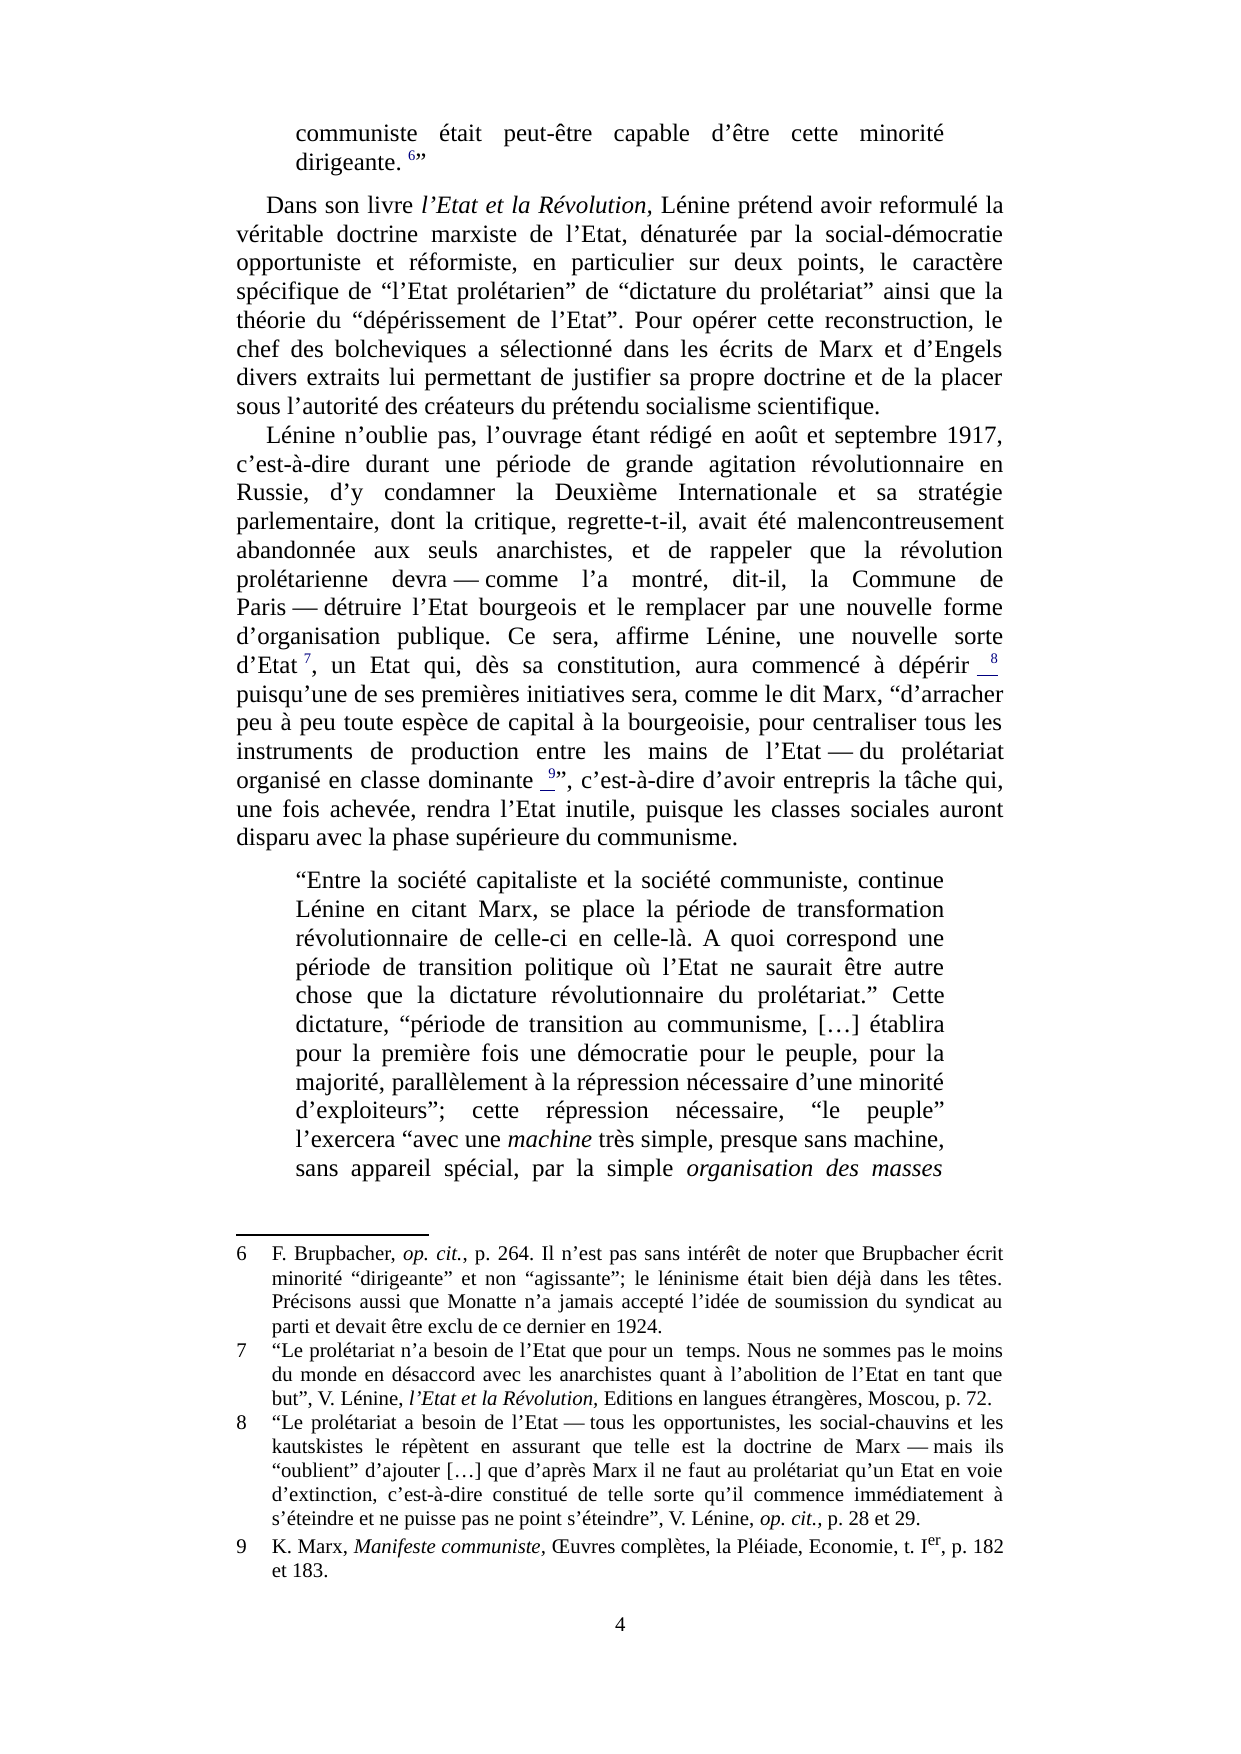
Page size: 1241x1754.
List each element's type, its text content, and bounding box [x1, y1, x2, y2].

text “Entre la société capitaliste et la société communiste, continue Lénine en citant Marx, se place la période de transformation révolutionnaire de celle-ci en celle-là. A quoi correspond une période de transition politique où l’Etat ne saurait être autre chose que la dictature révolutionnaire du prolétariat.” Cette dictature, “période de transition au communisme, […] établira pour la première fois une démocratie pour le peuple, pour la majorité, parallèlement à la répression nécessaire d’une minorité d’exploiteurs”; cette répression nécessaire, “le peuple” l’exercera “avec une machine très simple, presque sans machine, sans appareil spécial, par la simple organisation des masses [295, 866, 945, 1182]
text K. Marx, Manifeste communiste, Œuvres complètes, la Pléiade, Economie, t. Ier, p. 182 et 183. [236, 1530, 1004, 1582]
text F. Brupbacher, op. cit., p. 264. Il n’est pas sans intérêt de noter que Brupbacher écrit minorité “dirigeante” et non “agissante”; le léninisme était bien déjà dans les têtes. Précisons aussi que Monatte n’a jamais accepté l’idée de soumission du syndicat au parti et devait être exclu de ce dernier en 1924. [236, 1241, 1004, 1338]
text Dans son livre l’Etat et la Révolution, Lénine prétend avoir reformulé la véritable doctrine marxiste de l’Etat, dénaturée par la social-démocratie opportuniste et réformiste, en particulier sur deux points, le caractère spécifique de “l’Etat prolétarien” de “dictature du prolétariat” ainsi que la théorie du “dépérissement de l’Etat”. Pour opérer cette reconstruction, le chef des bolcheviques a sélectionné dans les écrits de Marx et d’Engels divers extraits lui permettant de justifier sa propre doctrine et de la placer sous l’autorité des créateurs du prétendu socialisme scientifique. [236, 190, 1004, 420]
text Lénine n’oublie pas, l’ouvrage étant rédigé en août et septembre 1917, c’est-à-dire durant une période de grande agitation révolutionnaire en Russie, d’y condamner la Deuxième Internationale et sa stratégie parlementaire, dont la critique, regrette-t‑il, avait été malencontreusement abandonnée aux seuls anarchistes, et de rappeler que la révolution prolétarienne devra — comme l’a montré, dit-il, la Commune de Paris — détruire l’Etat bourgeois et le remplacer par une nouvelle forme d’organisation publique. Ce sera, affirme Lénine, une nouvelle sorte d’Etat , un Etat qui, dès sa constitution, aura commencé à dépérir puisqu’une de ses premières initiatives sera, comme le dit Marx, “d’arracher peu à peu toute espèce de capital à la bourgeoisie, pour centraliser tous les instruments de production entre les mains de l’Etat — du prolétariat organisé en classe dominante ”, c’est-à-dire d’avoir entrepris la tâche qui, une fois achevée, rendra l’Etat inutile, puisque les classes sociales auront disparu avec la phase supérieure du communisme. [236, 420, 1004, 851]
text “Le prolétariat n’a besoin de l’Etat que pour un temps. Nous ne sommes pas le moins du monde en désaccord avec les anarchistes quant à l’abolition de l’Etat en tant que but”, V. Lénine, l’Etat et la Révolution, Editions en langues étrangères, Moscou, p. 72. [236, 1338, 1004, 1410]
text “Le prolétariat a besoin de l’Etat — tous les opportunistes, les social-chauvins et les kautskistes le répètent en assurant que telle est la doctrine de Marx — mais ils “oublient” d’ajouter […] que d’après Marx il ne faut au prolétariat qu’un Etat en voie d’extinction, c’est-à-dire constitué de telle sorte qu’il commence immédiatement à s’éteindre et ne puisse pas ne point s’éteindre”, V. Lénine, op. cit., p. 28 et 29. [236, 1410, 1004, 1530]
text communiste était peut-être capable d’être cette minorité dirigeante. ” [295, 118, 945, 176]
